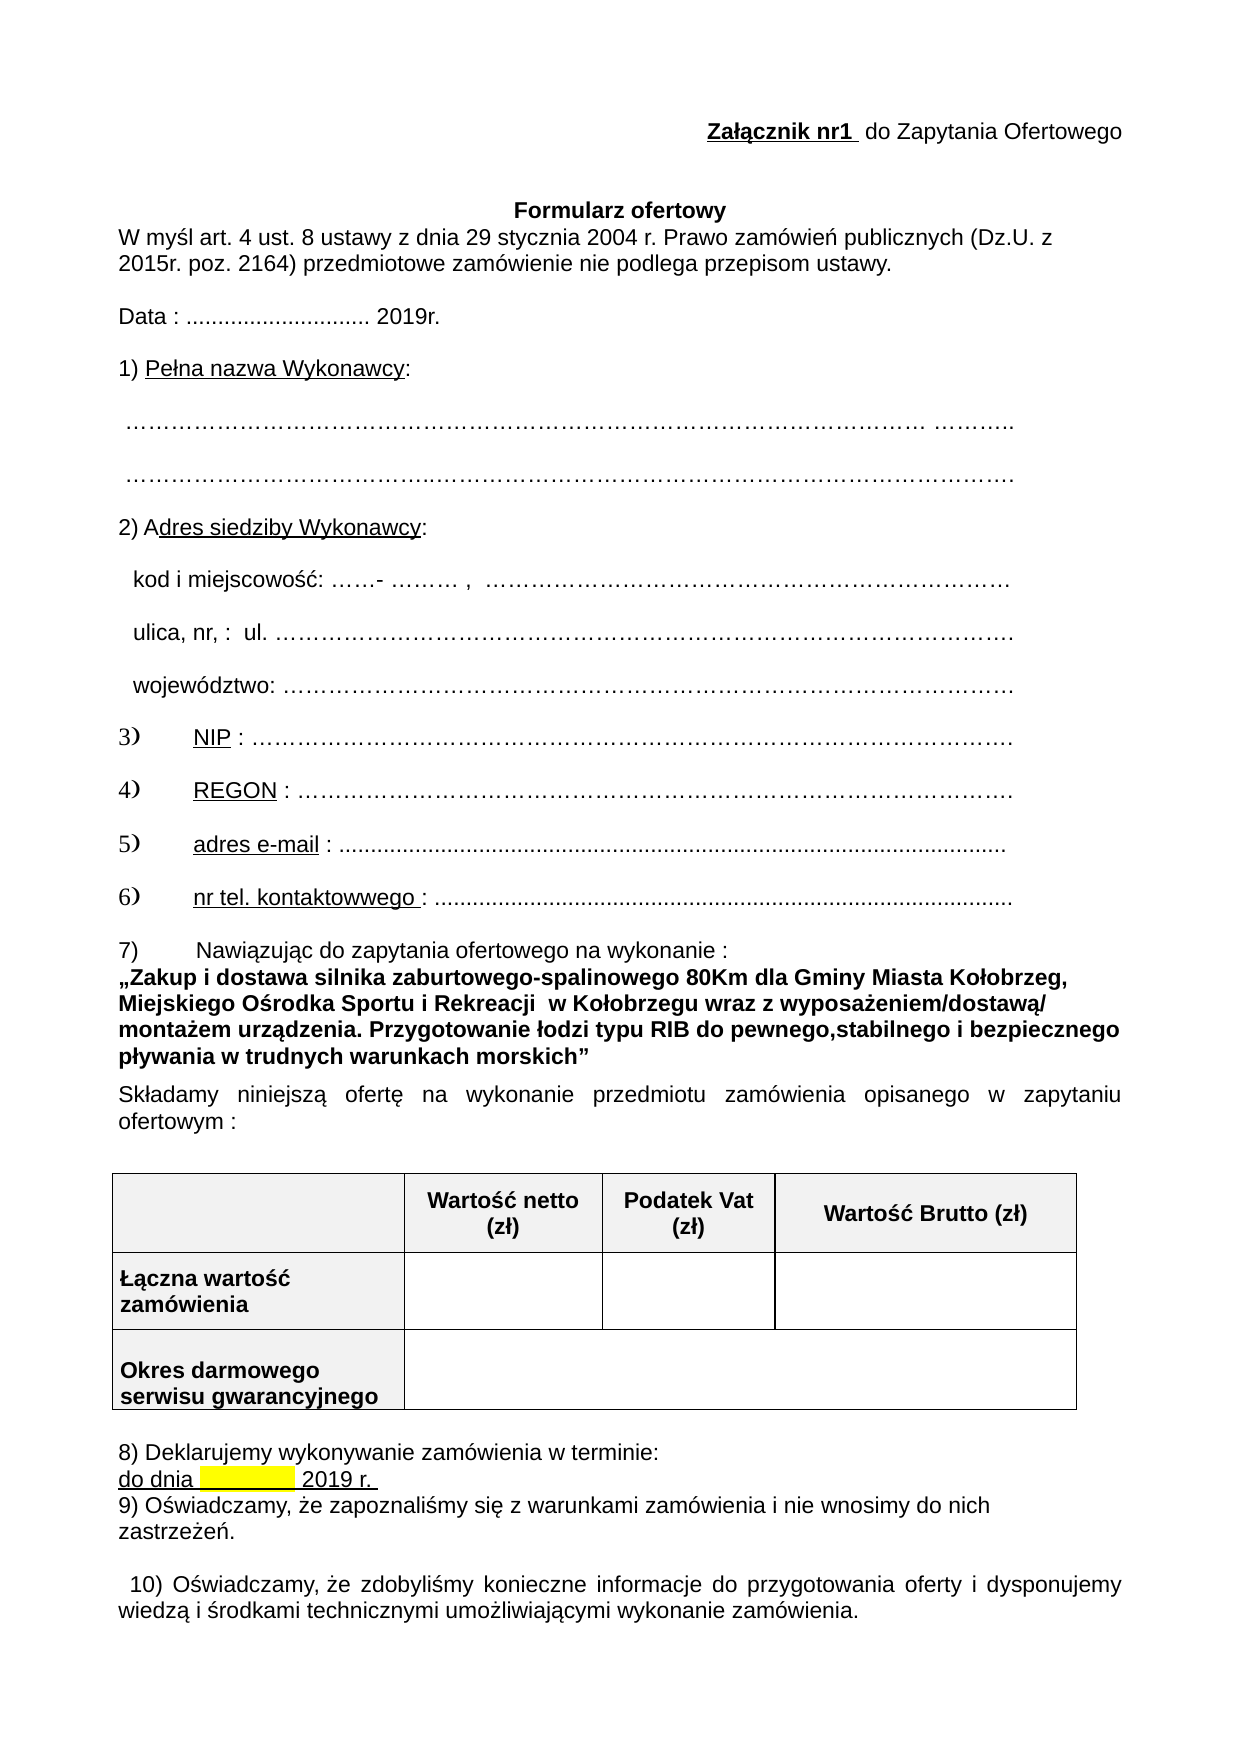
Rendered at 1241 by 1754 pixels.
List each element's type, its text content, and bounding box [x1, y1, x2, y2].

table_cell [405, 1330, 1076, 1409]
list zastrzeżeń. [118, 1518, 1122, 1544]
table_cell [776, 1253, 1076, 1329]
text kod i miejscowość: ……- ……… , …………………………………………………………… [133, 566, 1122, 592]
text …………………………………..…………………………………………………………………. [118, 461, 1122, 487]
text 1) Pełna nazwa Wykonawcy: [118, 355, 1122, 382]
table_header Wartość Brutto (zł) [776, 1174, 1076, 1252]
text ulica, nr, : ul. ……………………………………………………………………………………. [133, 619, 1122, 645]
table_cell [405, 1253, 602, 1329]
table_header Wartość netto (zł) [405, 1174, 602, 1252]
text „Zakup i dostawa silnika zaburtowego-spalinowego 80Km dla Gminy Miasta Kołobrzeg, Miejskiego Ośrodka Sportu i Rekreacji w Kołobrzegu wraz z wyposażeniem/dostawą/ montażem urządzenia. Przygotowanie łodzi typu RIB do pewnego,stabilnego i bezpiecznego pływania w trudnych warunkach morskich” [118, 963, 1122, 1069]
text W myśl art. 4 ust. 8 ustawy z dnia 29 stycznia 2004 r. Prawo zamówień publicznych (Dz.U. z 2015r. poz. 2164) przedmiotowe zamówienie nie podlega przepisom ustawy. [118, 223, 1122, 276]
table_header Podatek Vat (zł) [603, 1174, 774, 1252]
text Składamy niniejszą ofertę na wykonanie przedmiotu zamówienia opisanego w zapytaniu ofertowym : [118, 1081, 1122, 1134]
list 8) Deklarujemy wykonywanie zamówienia w terminie: [118, 1439, 1122, 1466]
table_cell [603, 1253, 774, 1329]
text 2) Adres siedziby Wykonawcy: [118, 513, 1122, 540]
text Data : ............................. 2019r. [118, 303, 1122, 329]
text województwo: …………………………………………………………………………………… [133, 672, 1122, 698]
list REGON : …………………………………………………………………………………. [118, 777, 1122, 804]
list nr tel. kontaktowwego : ........................................................................................... [118, 884, 1122, 911]
text …………………………………………………………………………………………… ……….. [118, 408, 1122, 434]
list NIP : ………………………………………………………………………………………. [118, 724, 1122, 751]
text Załącznik nr1 do Zapytania Ofertowego [118, 118, 1122, 144]
table_header [113, 1174, 404, 1252]
text 7) Nawiązując do zapytania ofertowego na wykonanie : [118, 937, 1122, 963]
text Formularz ofertowy [118, 197, 1122, 223]
list adres e-mail : ......................................................................................................... [118, 831, 1122, 858]
table_cell Okres darmowego serwisu gwarancyjnego [113, 1330, 404, 1409]
list 9) Oświadczamy, że zapoznaliśmy się z warunkami zamówienia i nie wnosimy do nich [118, 1492, 1122, 1518]
text 10) Oświadczamy, że zdobyliśmy konieczne informacje do przygotowania oferty i dysponujemy wiedzą i środkami technicznymi umożliwiającymi wykonanie zamówienia. [81, 1571, 1122, 1624]
text do dnia 2019 r. [118, 1466, 1122, 1492]
table_cell Łączna wartość zamówienia [113, 1253, 404, 1329]
